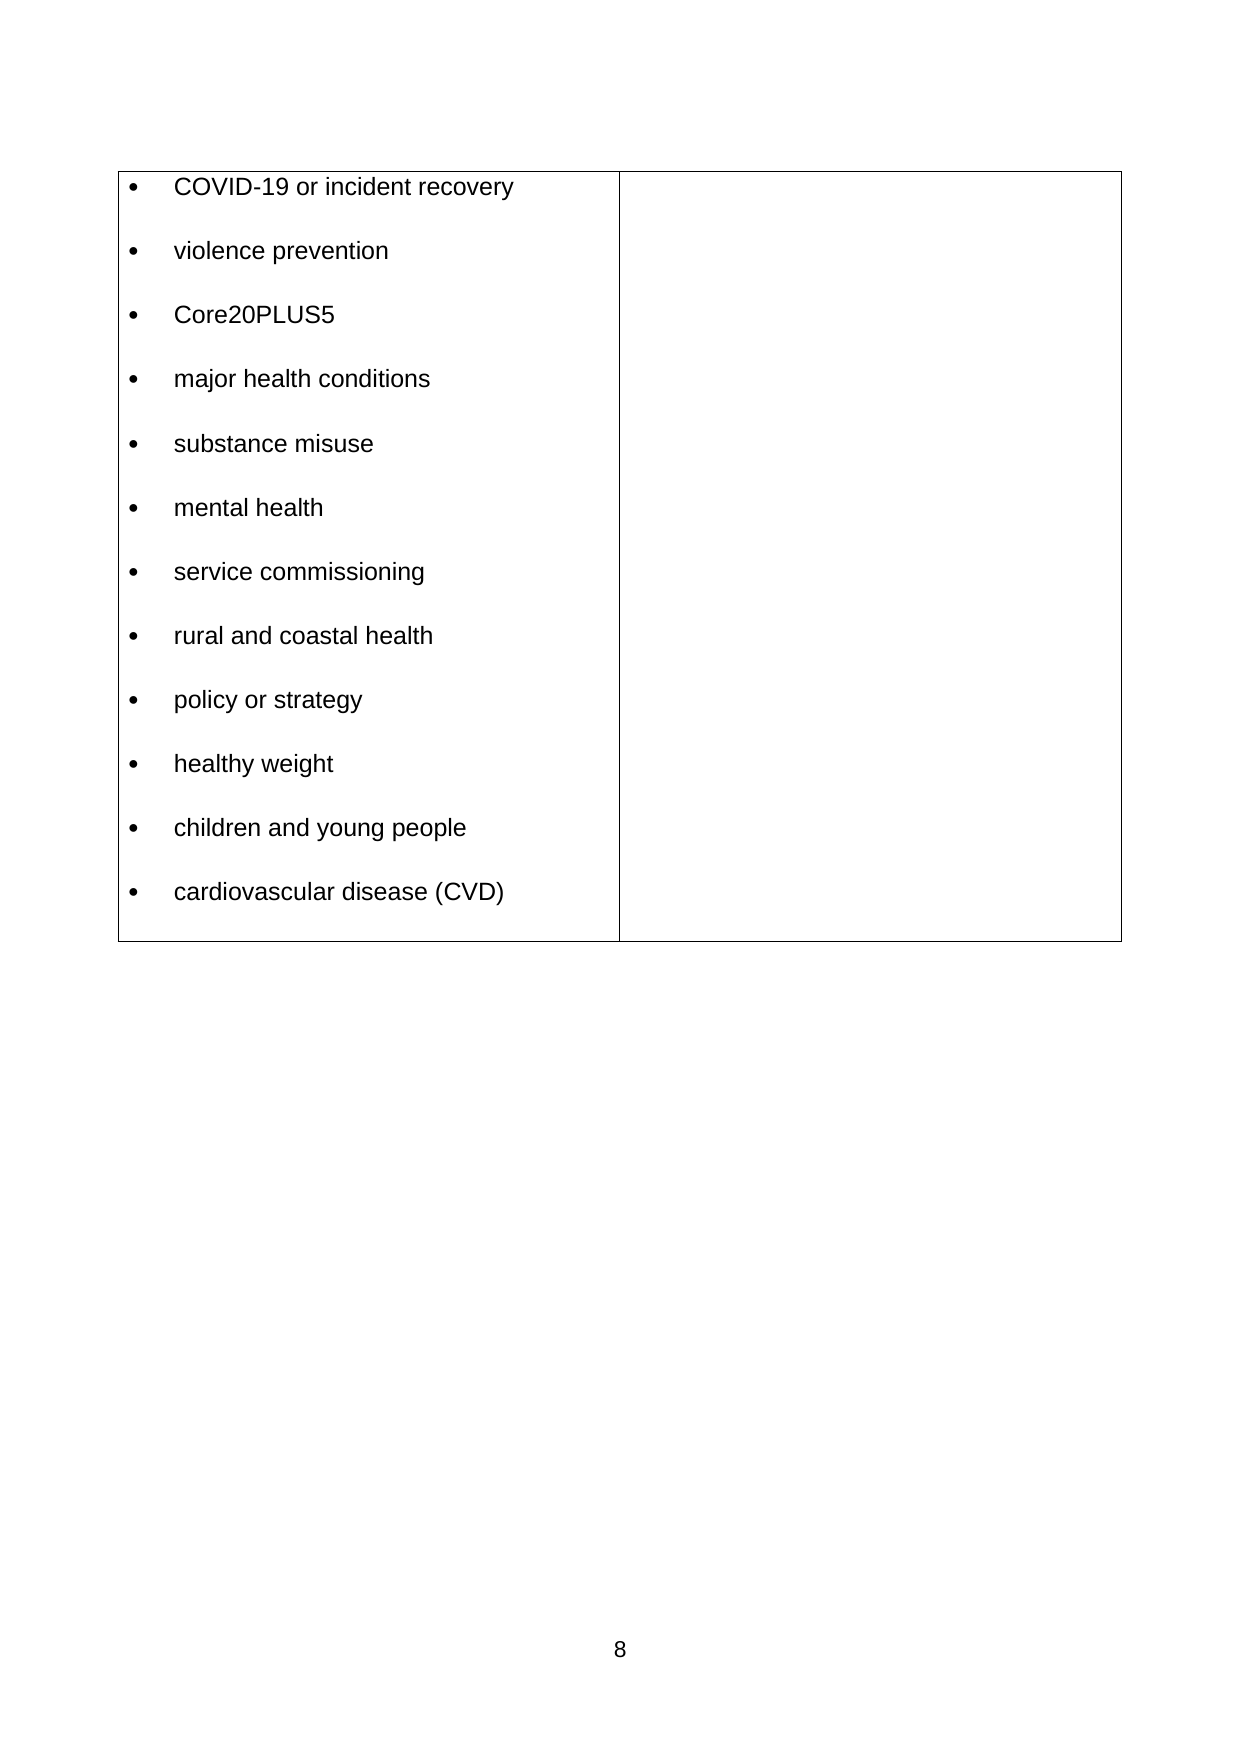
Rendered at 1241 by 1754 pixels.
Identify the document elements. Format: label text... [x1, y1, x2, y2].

table_cell Consider if any of the following aspects influence or are influenced by your programme, project or policy - if yes, refer to the topic specific-prompts in the appendix, below, and respond here: poverty and cost of living community engagement COVID-19 or incident recovery violence prevention Core20PLUS5 major health conditions substance misuse mental health service commissioning rural and coastal health policy or strategy healthy weight children and young people cardiovascular disease (CVD) [119, 172, 619, 941]
table_cell [620, 172, 1121, 941]
